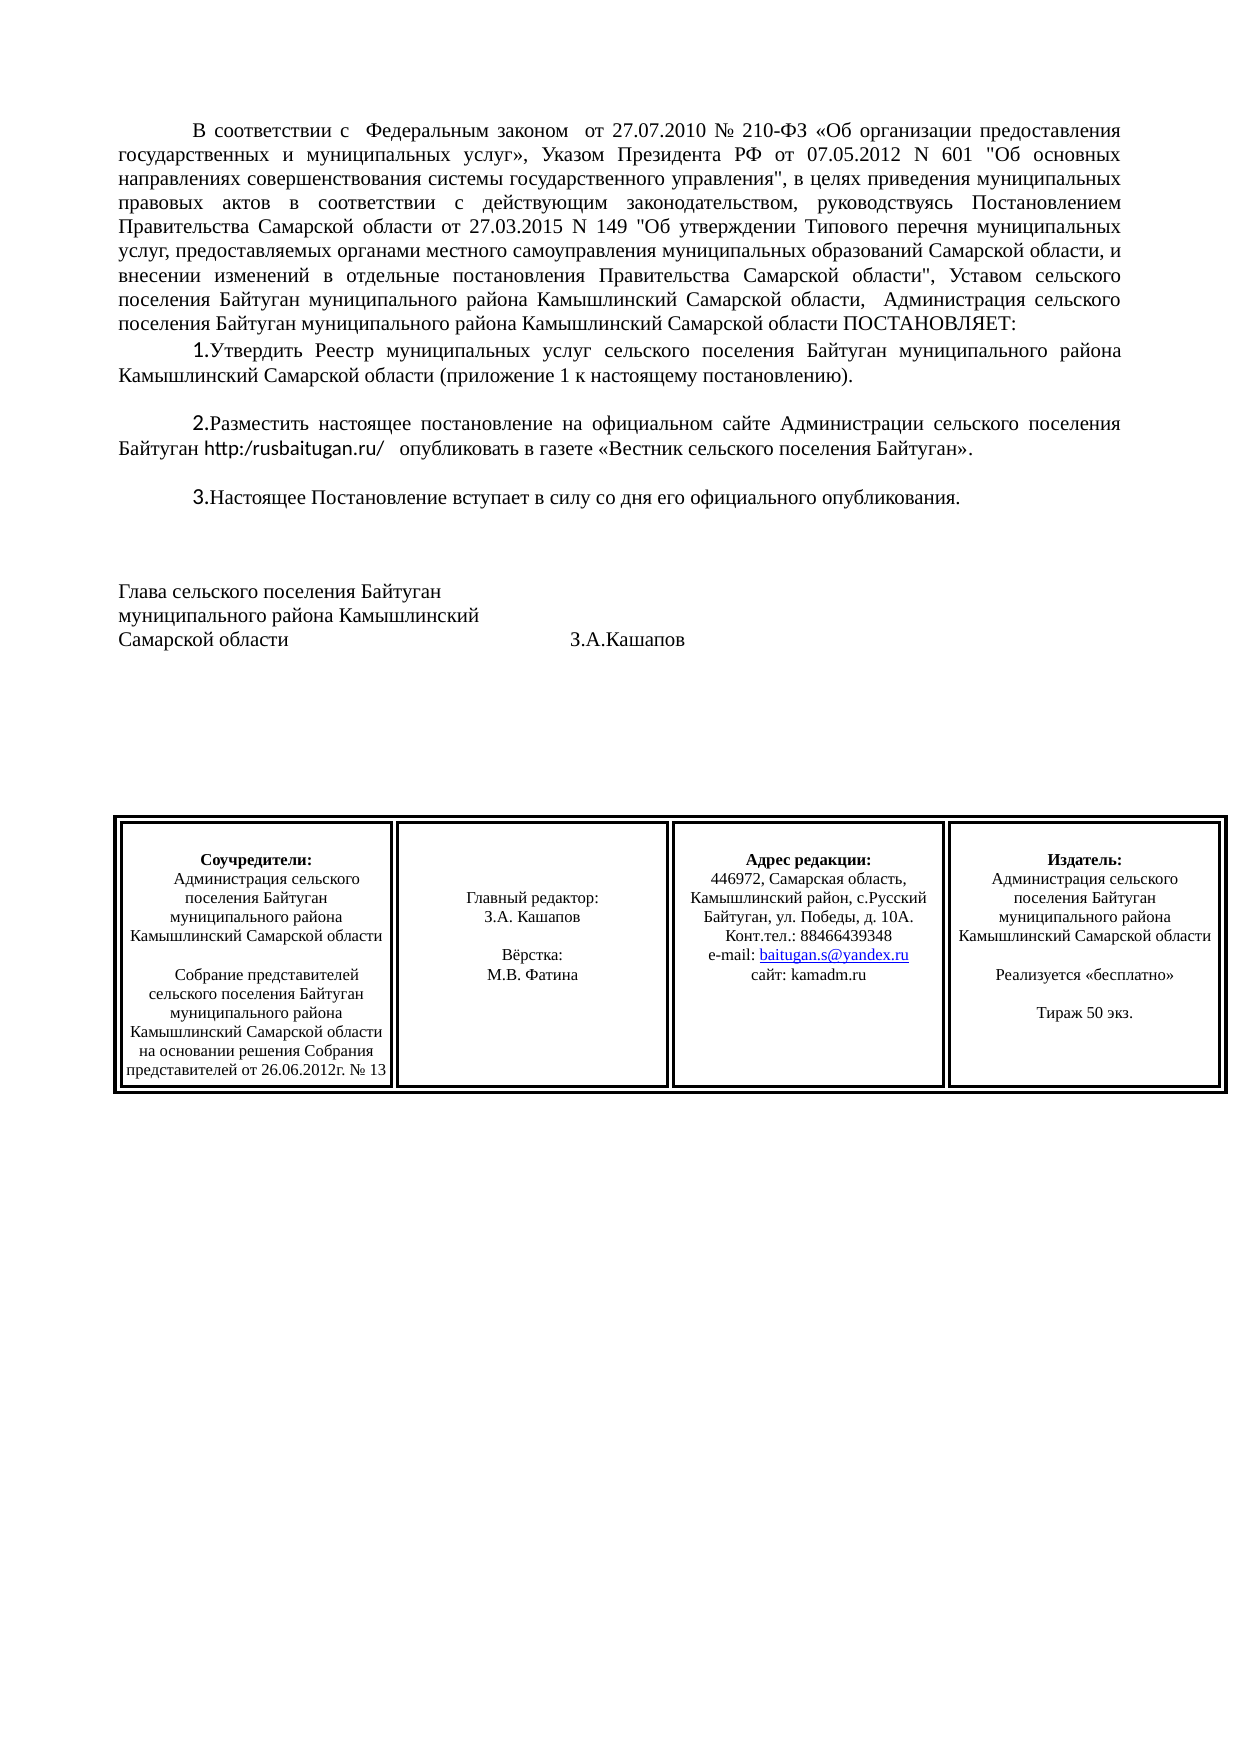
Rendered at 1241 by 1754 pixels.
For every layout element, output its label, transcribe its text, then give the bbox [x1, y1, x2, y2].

list Настоящее Постановление вступает в силу со дня его официального опубликования. [118, 482, 1122, 510]
list Разместить настоящее постановление на официальном сайте Администрации сельского поселения Байтуган http:/rusbaitugan.ru/ опубликовать в газете «Вестник сельского поселения Байтуган». [118, 408, 1122, 461]
table_header Издатель: Администрация сельского поселения Байтуган муниципального района Камышлинский Самарской области Реализуется «бесплатно» Тираж 50 экз. [947, 818, 1223, 1085]
table_header Главный редактор: З.А. Кашапов Вёрстка: М.В. Фатина [394, 818, 670, 1085]
text муниципального района Камышлинский [118, 603, 1122, 627]
list Утвердить Реестр муниципальных услуг сельского поселения Байтуган муниципального района Камышлинский Самарской области (приложение 1 к настоящему постановлению). [118, 335, 1122, 387]
text Самарской области З.А.Кашапов [118, 627, 1122, 651]
table_header Соучредители: Администрация сельского поселения Байтуган муниципального района Камышлинский Самарской области Собрание представителей сельского поселения Байтуган муниципального района Камышлинский Самарской области на основании решения Собрания представителей от 26.06.2012г. № 13 [118, 818, 394, 1085]
table_header Адрес редакции: 446972, Самарская область, Камышлинский район, с.Русский Байтуган, ул. Победы, д. 10А. Конт.тел.: 88466439348 e-mail: baitugan.s@yandex.ru сайт: kamadm.ru [670, 818, 947, 1085]
text В соответствии с Федеральным законом от 27.07.2010 № 210-ФЗ «Об организации предоставления государственных и муниципальных услуг», Указом Президента РФ от 07.05.2012 N 601 "Об основных направлениях совершенствования системы государственного управления", в целях приведения муниципальных правовых актов в соответствии с действующим законодательством, руководствуясь Постановлением Правительства Самарской области от 27.03.2015 N 149 "Об утверждении Типового перечня муниципальных услуг, предоставляемых органами местного самоуправления муниципальных образований Самарской области, и внесении изменений в отдельные постановления Правительства Самарской области", Уставом сельского поселения Байтуган муниципального района Камышлинский Самарской области, Администрация сельского поселения Байтуган муниципального района Камышлинский Самарской области ПОСТАНОВЛЯЕТ: [118, 118, 1122, 335]
text Глава сельского поселения Байтуган [118, 579, 1122, 603]
